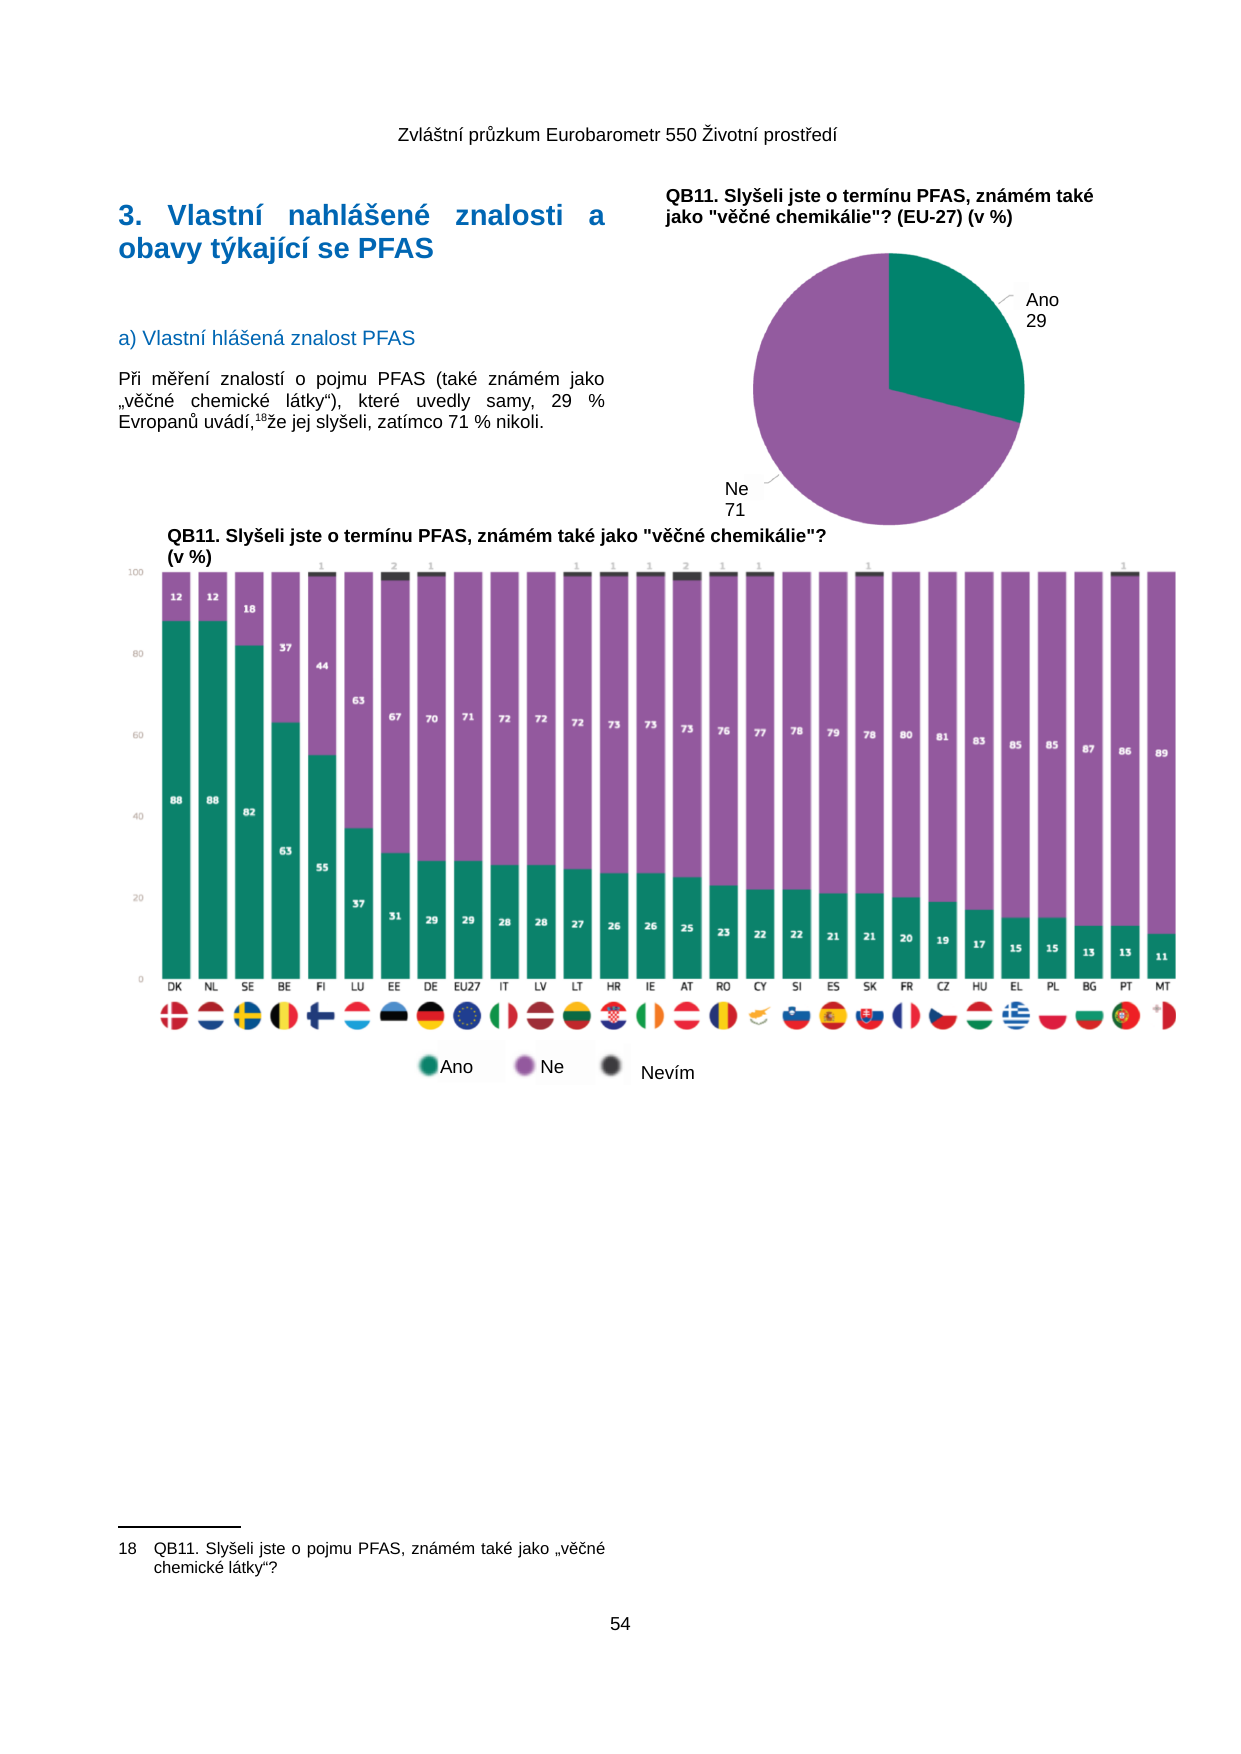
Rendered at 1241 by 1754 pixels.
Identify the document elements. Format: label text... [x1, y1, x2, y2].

picture [744, 249, 1029, 530]
picture [118, 558, 1176, 1038]
text Při měření znalostí o pojmu PFAS (také známém jako „věčné chemické látky“), které uvedly samy, 29 % Evropanů uvádí,že jej slyšeli, zatímco 71 % nikoli. [118, 368, 605, 433]
subtitle 3. Vlastní nahlášené znalosti a obavy týkající se PFAS [118, 198, 605, 265]
subtitle a) Vlastní hlášená znalost PFAS [118, 326, 605, 349]
picture [407, 1040, 631, 1085]
text QB11. Slyšeli jste o pojmu PFAS, známém také jako „věčné chemické látky“? [118, 1538, 605, 1577]
